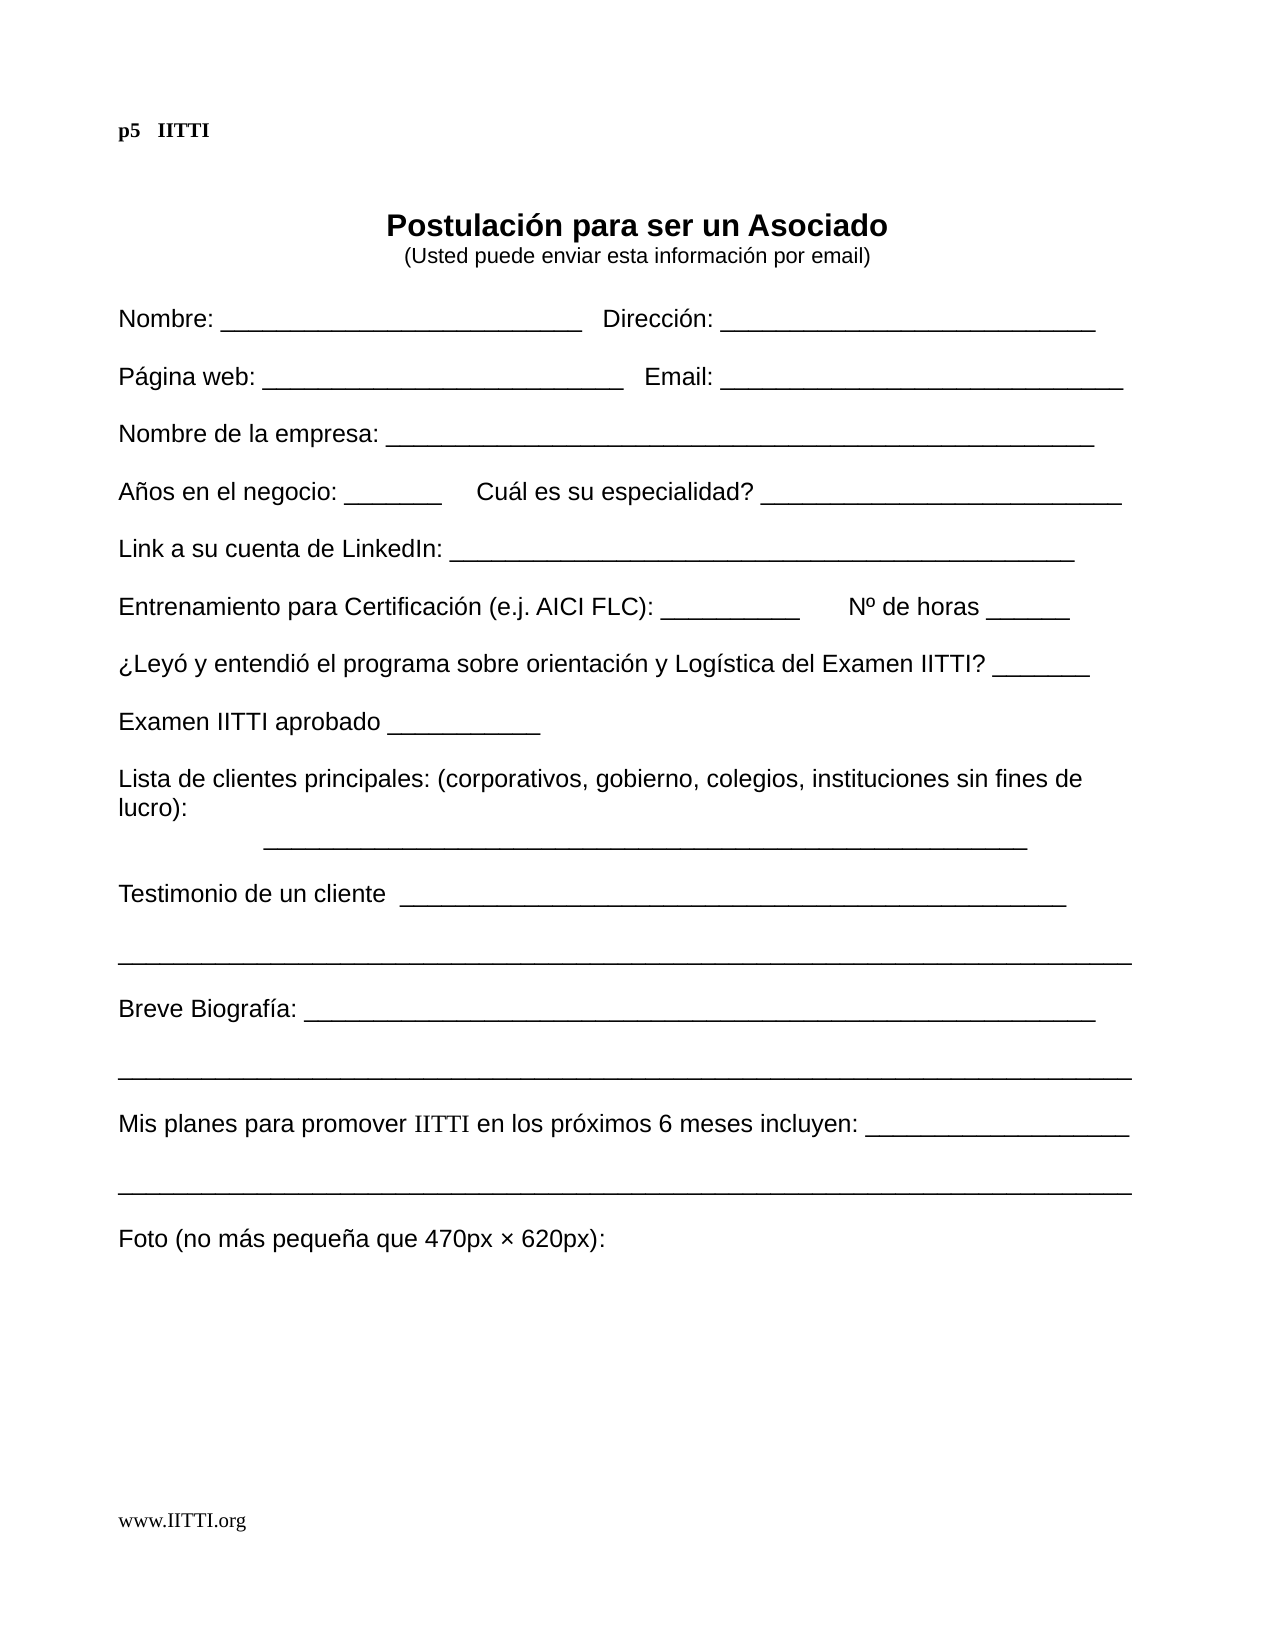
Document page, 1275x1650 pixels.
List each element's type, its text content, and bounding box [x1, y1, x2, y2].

text _______________________________________________________ [118, 821, 1157, 850]
text Años en el negocio: _______ Cuál es su especialidad? __________________________ [118, 476, 1157, 505]
text _________________________________________________________________________ [118, 1051, 1157, 1080]
text _________________________________________________________________________ [118, 1167, 1157, 1195]
text Testimonio de un cliente ________________________________________________ [118, 879, 1157, 908]
text Link a su cuenta de LinkedIn: _____________________________________________ [118, 534, 1157, 563]
text Examen IITTI aprobado ___________ [118, 706, 1157, 735]
text _________________________________________________________________________ [118, 936, 1157, 965]
text Mis planes para promover IITTI en los próximos 6 meses incluyen: ___________________ [118, 1109, 1157, 1138]
text ¿Leyó y entendió el programa sobre orientación y Logística del Examen IITTI? _______ [118, 649, 1157, 678]
text Foto (no más pequeña que 470px × 620px): [118, 1224, 1157, 1253]
text (Usted puede enviar esta información por email) [118, 243, 1157, 268]
text Entrenamiento para Certificación (e.j. AICI FLC): __________ Nº de horas ______ [118, 591, 1157, 620]
text Lista de clientes principales: (corporativos, gobierno, colegios, instituciones sin fines de lucro): [118, 764, 1157, 821]
text Nombre: __________________________ Dirección: ___________________________ [118, 304, 1157, 333]
text Postulación para ser un Asociado [118, 207, 1157, 243]
text Página web: __________________________ Email: _____________________________ [118, 361, 1157, 390]
text Breve Biografía: _________________________________________________________ [118, 994, 1157, 1023]
text Nombre de la empresa: ___________________________________________________ [118, 419, 1157, 448]
